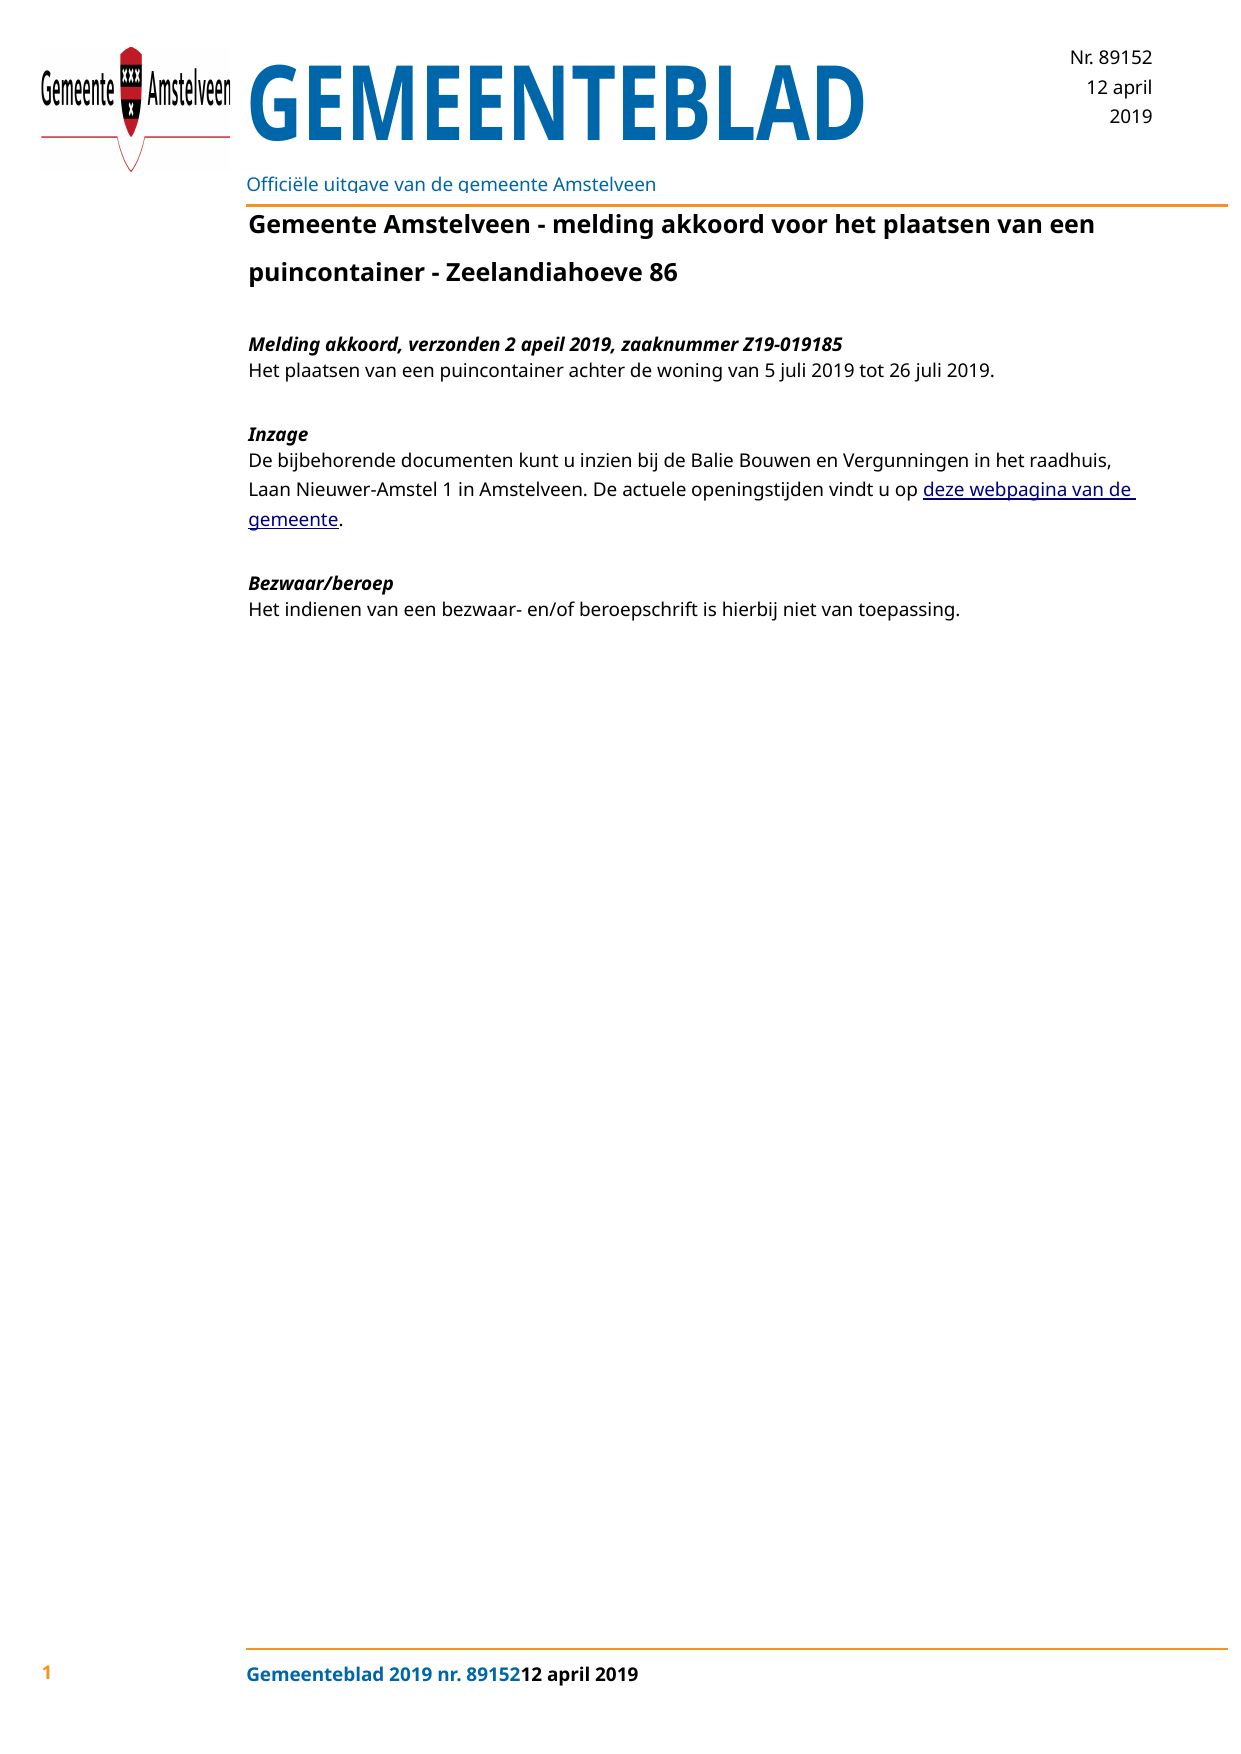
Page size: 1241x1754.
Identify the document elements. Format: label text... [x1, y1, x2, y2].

text De bijbehorende documenten kunt u inzien bij de Balie Bouwen en Vergunningen in het raadhuis, Laan Nieuwer-Amstel 1 in Amstelveen. De actuele openingstijden vindt u op deze webpagina van de gemeente. [248, 447, 1152, 532]
text Gemeente Amstelveen - melding akkoord voor het plaatsen van een puincontainer - Zeelandiahoeve 86 [248, 207, 1152, 288]
text Melding akkoord, verzonden 2 apeil 2019, zaaknummer Z19-019185 [248, 331, 1152, 357]
text Het indienen van een bezwaar- en/of beroepschrift is hierbij niet van toepassing. [248, 596, 1152, 621]
picture [41, 47, 231, 172]
text Inzage [248, 421, 1152, 447]
text Het plaatsen van een puincontainer achter de woning van 5 juli 2019 tot 26 juli 2019. [248, 357, 1152, 383]
text Bezwaar/beroep [248, 570, 1152, 596]
